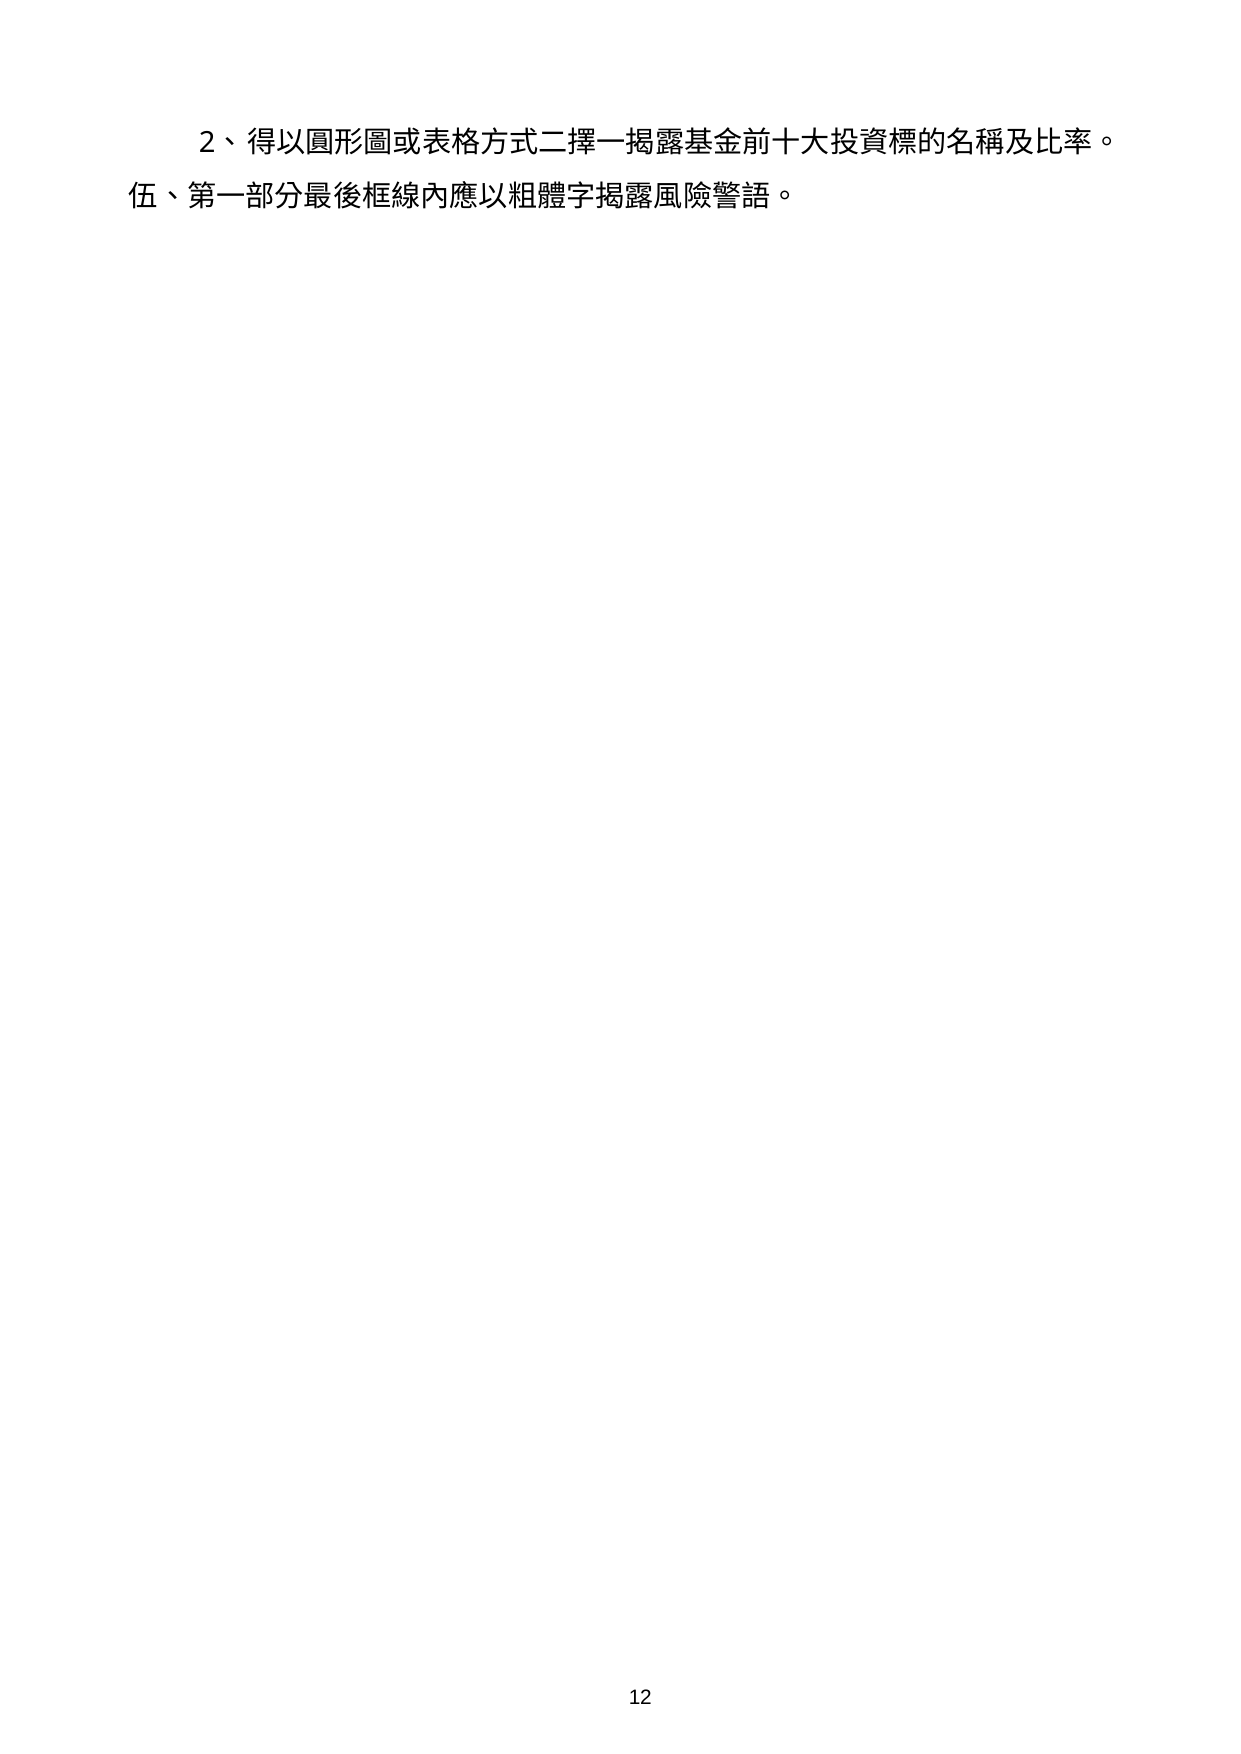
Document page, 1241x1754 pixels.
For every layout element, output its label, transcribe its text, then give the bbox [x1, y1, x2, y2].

list 得以圓形圖或表格方式二擇一揭露基金前十大投資標的名稱及比率。 [129, 118, 1146, 161]
text 伍、第一部分最後框線內應以粗體字揭露風險警語。 [129, 173, 1146, 215]
